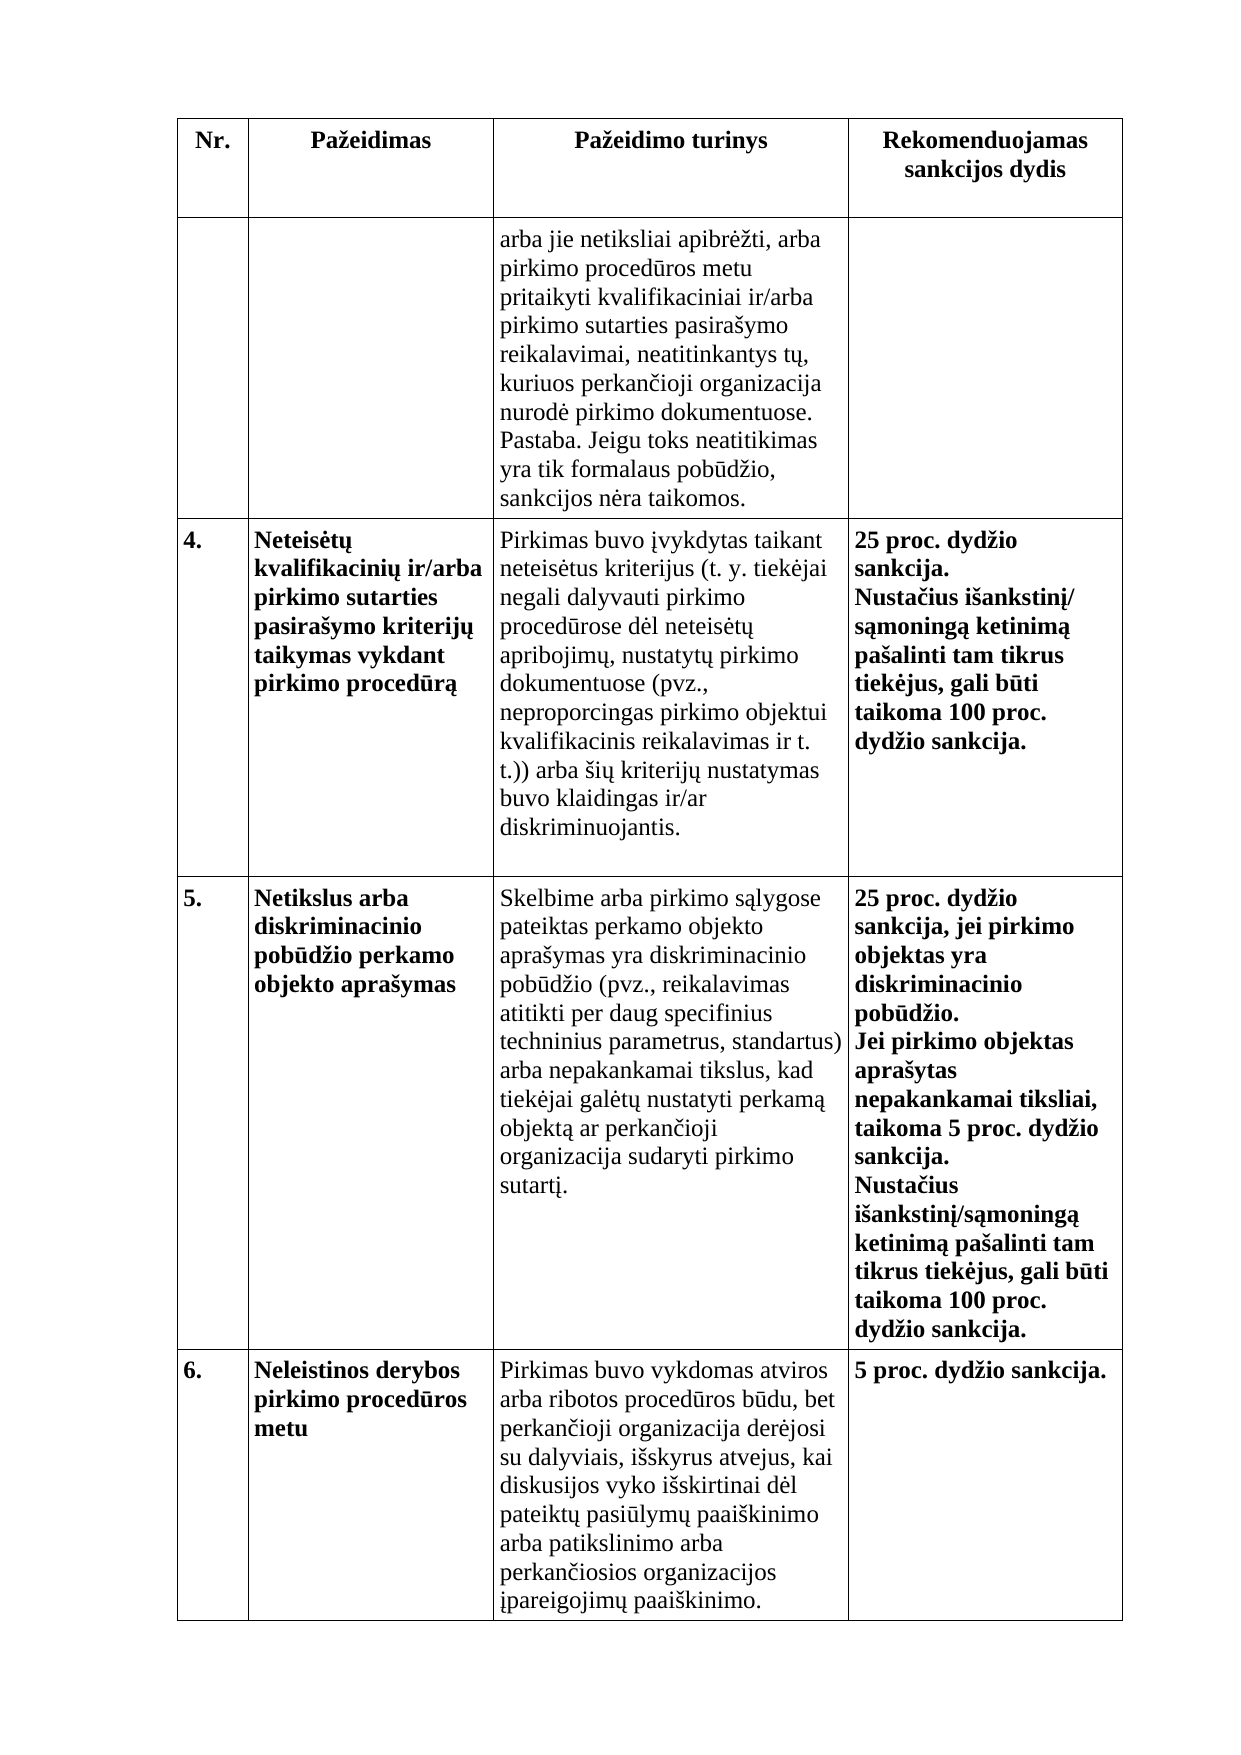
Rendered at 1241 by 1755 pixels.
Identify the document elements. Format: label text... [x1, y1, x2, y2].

table_header Nr. [178, 119, 248, 217]
table_cell [178, 218, 248, 518]
table_cell Pirkimas buvo vykdomas atviros arba ribotos procedūros būdu, bet perkančioji organizacija derėjosi su dalyviais, išskyrus atvejus, kai diskusijos vyko išskirtinai dėl pateiktų pasiūlymų paaiškinimo arba patikslinimo arba perkančiosios organizacijos įpareigojimų paaiškinimo. [494, 1350, 848, 1620]
table_cell [849, 218, 1122, 518]
table_header Rekomenduojamas sankcijos dydis [849, 119, 1122, 217]
table_cell 25 proc. dydžio sankcija. Nustačius išankstinį/ sąmoningą ketinimą pašalinti tam tikrus tiekėjus, gali būti taikoma 100 proc. dydžio sankcija. [849, 519, 1122, 876]
table_cell 5. [178, 877, 248, 1348]
table_cell 4. [178, 519, 248, 876]
table_header Pažeidimas [249, 119, 493, 217]
table_cell 6. [178, 1350, 248, 1620]
table_cell Neleistinos derybos pirkimo procedūros metu [249, 1350, 493, 1620]
table_cell Neteisėtų kvalifikacinių ir/arba pirkimo sutarties pasirašymo kriterijų taikymas vykdant pirkimo procedūrą [249, 519, 493, 876]
table_cell [249, 218, 493, 518]
table_cell 25 proc. dydžio sankcija, jei pirkimo objektas yra diskriminacinio pobūdžio. Jei pirkimo objektas aprašytas nepakankamai tiksliai, taikoma 5 proc. dydžio sankcija. Nustačius išankstinį/sąmoningą ketinimą pašalinti tam tikrus tiekėjus, gali būti taikoma 100 proc. dydžio sankcija. [849, 877, 1122, 1348]
table_header Pažeidimo turinys [494, 119, 848, 217]
table_cell arba jie netiksliai apibrėžti, arba pirkimo procedūros metu pritaikyti kvalifikaciniai ir/arba pirkimo sutarties pasirašymo reikalavimai, neatitinkantys tų, kuriuos perkančioji organizacija nurodė pirkimo dokumentuose. Pastaba. Jeigu toks neatitikimas yra tik formalaus pobūdžio, sankcijos nėra taikomos. [494, 218, 848, 518]
table_cell Netikslus arba diskriminacinio pobūdžio perkamo objekto aprašymas [249, 877, 493, 1348]
table_cell Skelbime arba pirkimo sąlygose pateiktas perkamo objekto aprašymas yra diskriminacinio pobūdžio (pvz., reikalavimas atitikti per daug specifinius techninius parametrus, standartus) arba nepakankamai tikslus, kad tiekėjai galėtų nustatyti perkamą objektą ar perkančioji organizacija sudaryti pirkimo sutartį. [494, 877, 848, 1348]
table_cell 5 proc. dydžio sankcija. [849, 1350, 1122, 1620]
table_cell Pirkimas buvo įvykdytas taikant neteisėtus kriterijus (t. y. tiekėjai negali dalyvauti pirkimo procedūrose dėl neteisėtų apribojimų, nustatytų pirkimo dokumentuose (pvz., neproporcingas pirkimo objektui kvalifikacinis reikalavimas ir t. t.)) arba šių kriterijų nustatymas buvo klaidingas ir/ar diskriminuojantis. [494, 519, 848, 876]
